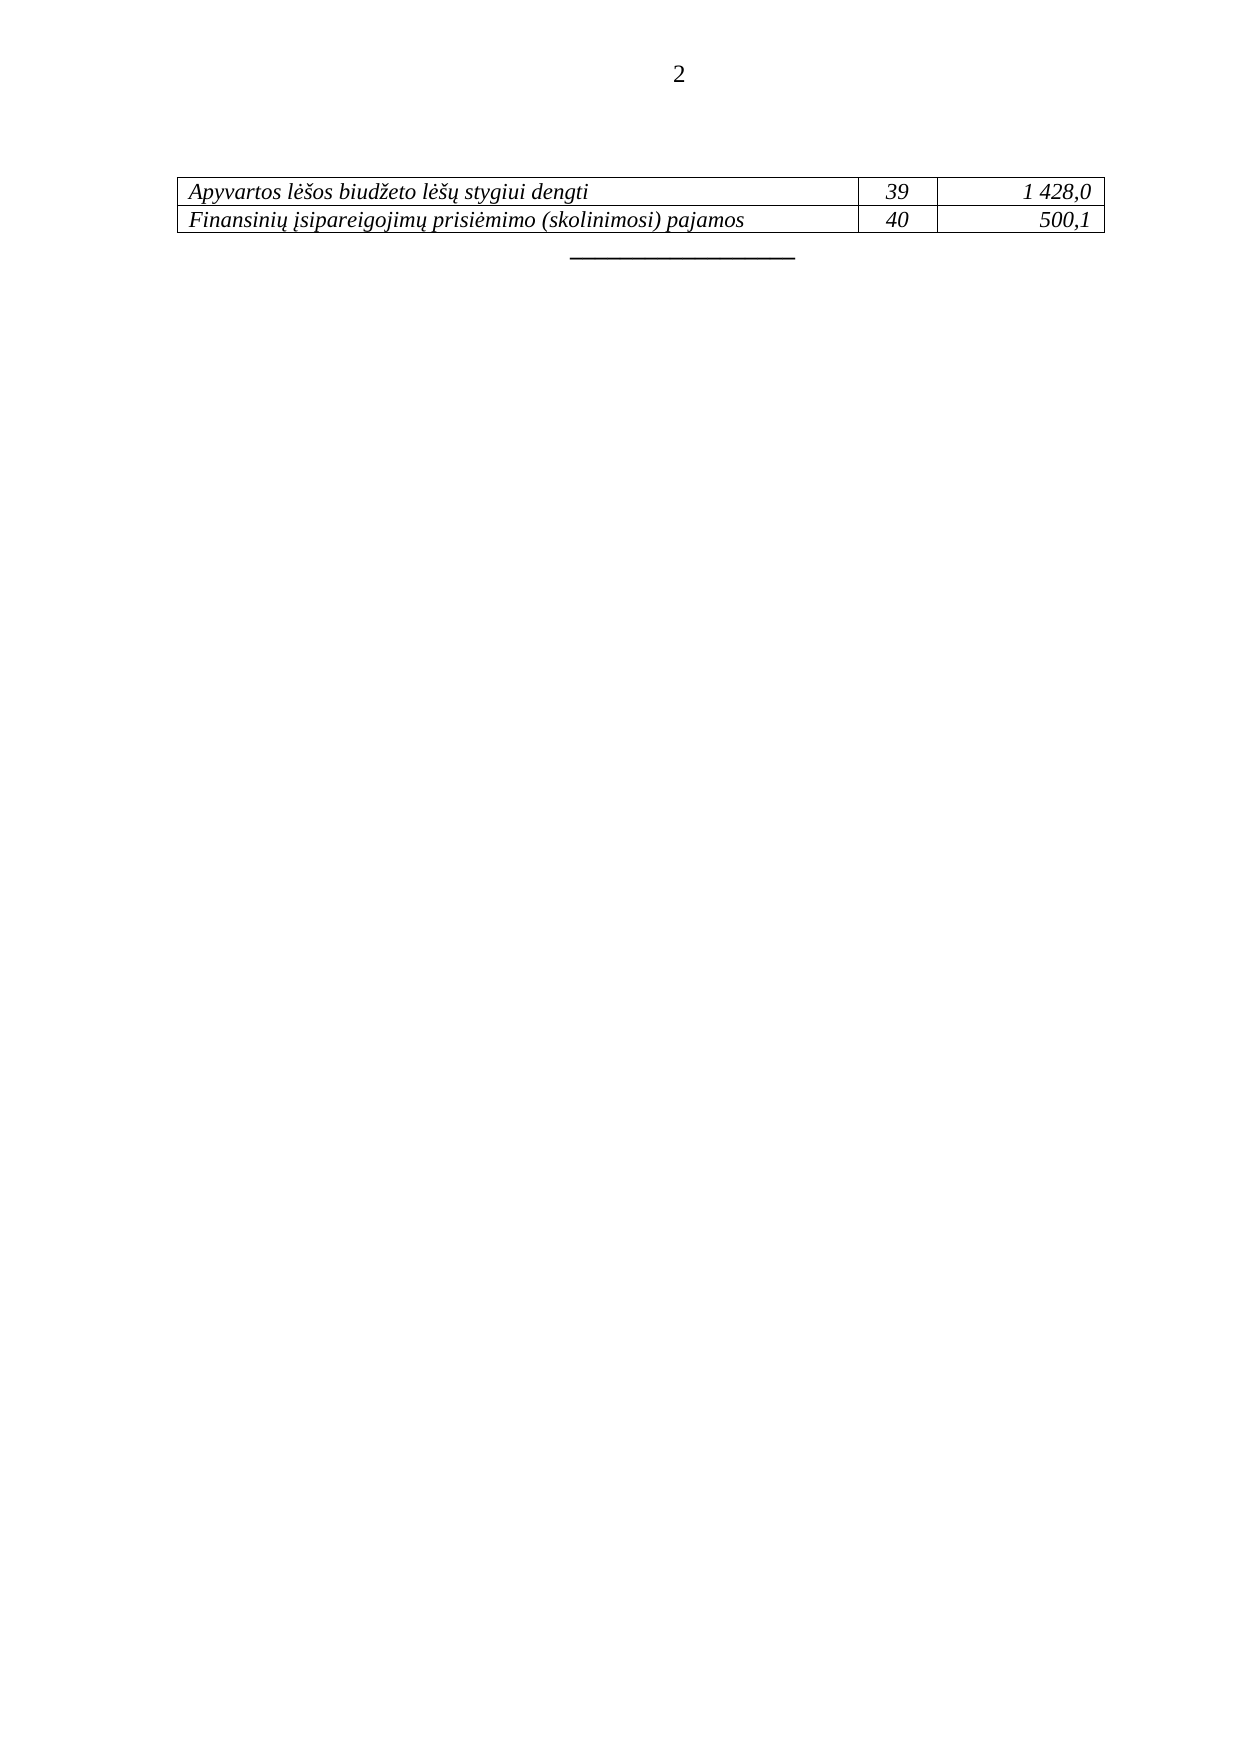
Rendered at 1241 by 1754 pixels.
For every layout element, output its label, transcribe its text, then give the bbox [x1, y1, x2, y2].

table_cell 1 428,0 [938, 178, 1104, 204]
table_cell Finansinių įsipareigojimų prisiėmimo (skolinimosi) pajamos [178, 206, 858, 232]
table_cell Apyvartos lėšos biudžeto lėšų stygiui dengti [178, 178, 858, 204]
text __________________ [177, 233, 1181, 262]
table_cell 500,1 [938, 206, 1104, 232]
table_cell 40 [859, 206, 937, 232]
table_cell 39 [859, 178, 937, 204]
